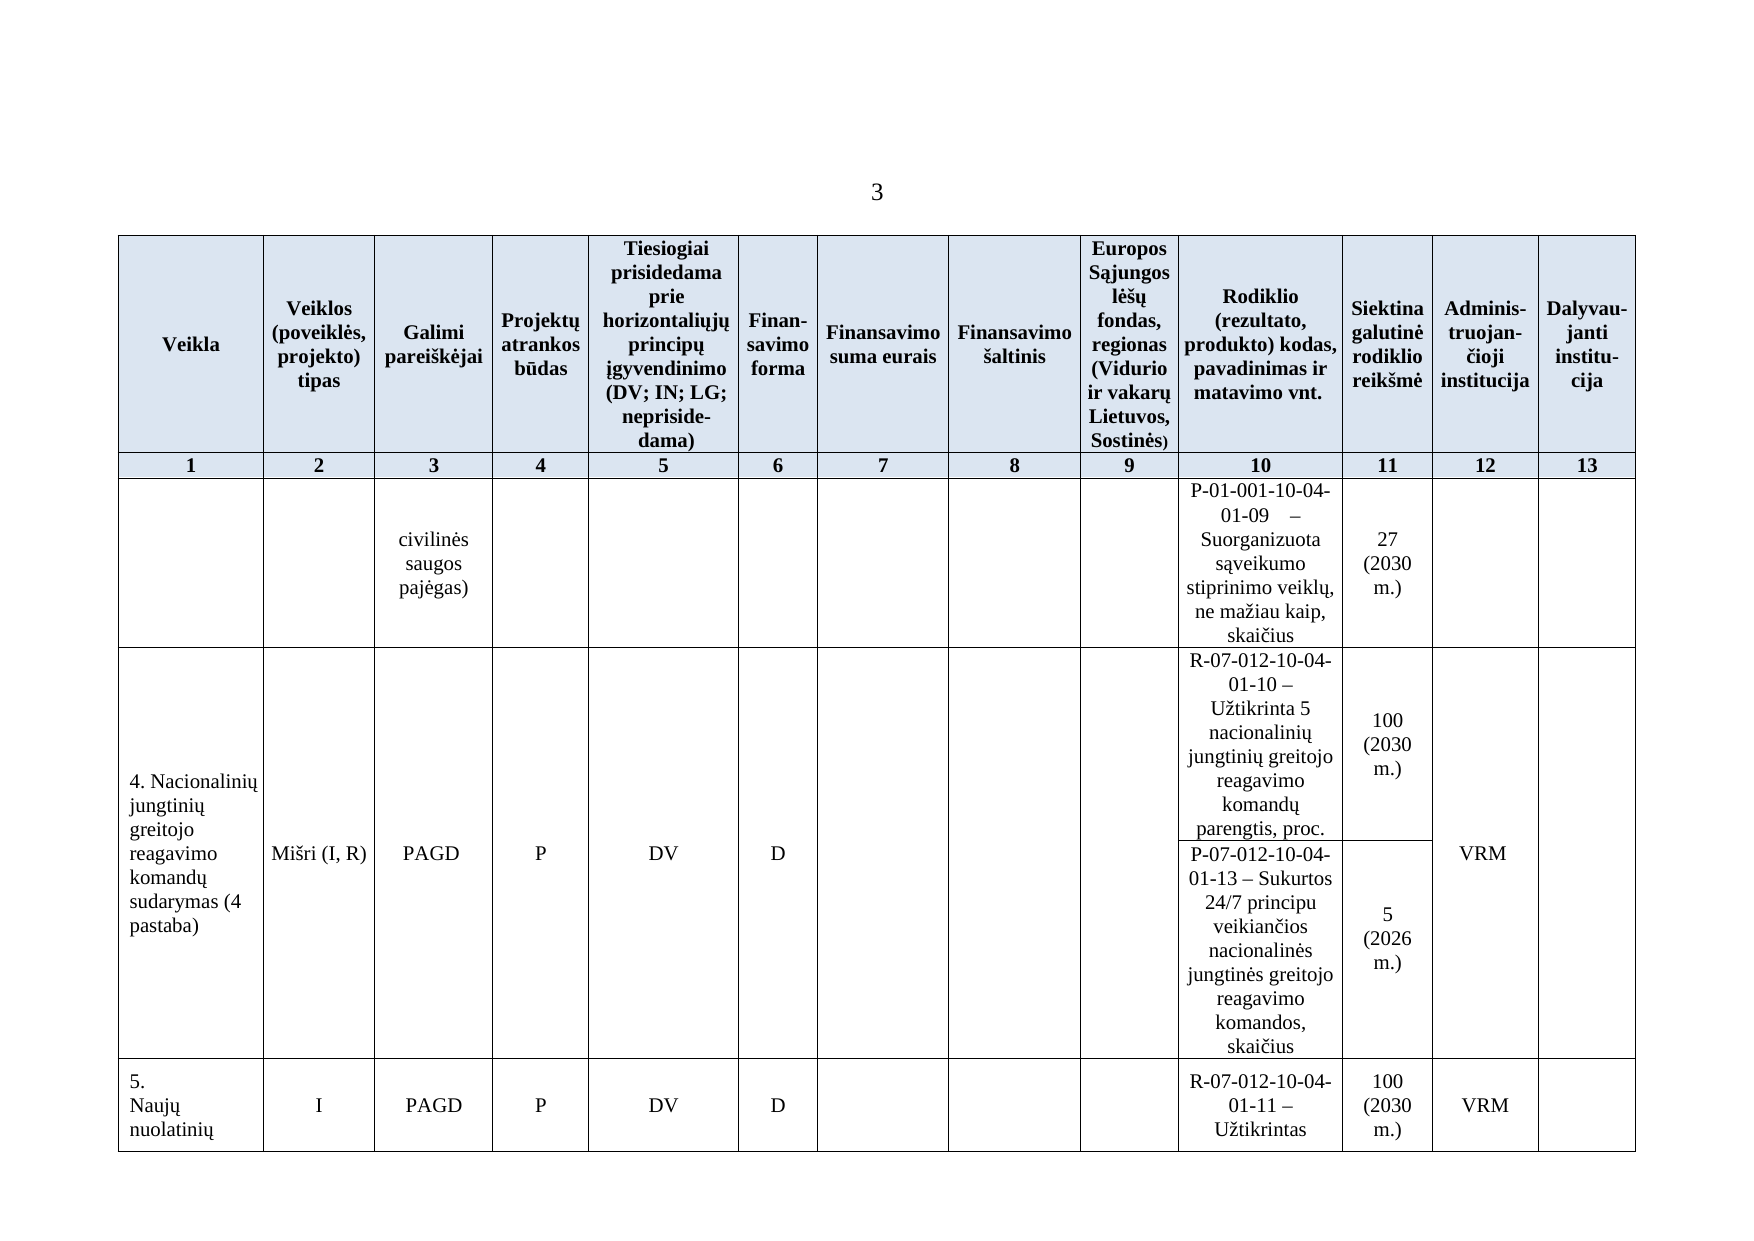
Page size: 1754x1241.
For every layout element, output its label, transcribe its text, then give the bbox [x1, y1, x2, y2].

table_cell [589, 479, 738, 647]
table_cell P [493, 648, 588, 1058]
table_cell PAGD [375, 648, 492, 1058]
table_cell D [739, 648, 817, 1058]
table_header Finansavimo šaltinis [949, 236, 1080, 452]
table_header Rodiklio (rezultato, produkto) kodas, pavadinimas ir matavimo vnt. [1179, 236, 1342, 452]
table_cell 100 (2030 m.) [1343, 648, 1432, 840]
table_header Tiesiogiai prisidedama prie horizontaliųjų principų įgyvendinimo (DV; IN; LG; nepriside-dama) [589, 236, 738, 452]
table_cell 9 [1081, 453, 1178, 477]
table_cell 5 (2026 m.) [1343, 841, 1432, 1058]
table_cell I [264, 1059, 374, 1151]
table_header Siektina galutinė rodiklio reikšmė [1343, 236, 1432, 452]
table_cell [949, 648, 1080, 1058]
table_cell R-07-012-10-04-01-11 – Užtikrintas [1179, 1059, 1342, 1151]
table_cell D [739, 1059, 817, 1151]
table_cell R-07-012-10-04-01-10 – Užtikrinta 5 nacionalinių jungtinių greitojo reagavimo komandų parengtis, proc. [1179, 648, 1342, 840]
table_cell 6 [739, 453, 817, 477]
table_cell [1539, 648, 1635, 1058]
table_cell 4 [493, 453, 588, 477]
table_cell 4. Nacionalinių jungtinių greitojo reagavimo komandų sudarymas (4 pastaba) [119, 648, 263, 1058]
table_cell [949, 1059, 1080, 1151]
table_cell 5 [589, 453, 738, 477]
table_cell [1539, 1059, 1635, 1151]
table_cell P [493, 1059, 588, 1151]
table_cell 3 [375, 453, 492, 477]
table_header Europos Sąjungos lėšų fondas, regionas (Vidurio ir vakarų Lietuvos, Sostinės) [1081, 236, 1178, 452]
table_header Veiklos (poveiklės, projekto) tipas [264, 236, 374, 452]
table_cell [818, 1059, 948, 1151]
table_cell [1081, 479, 1178, 647]
table_cell [1081, 1059, 1178, 1151]
table_cell 100 (2030 m.) [1343, 1059, 1432, 1151]
table_header Finansavimo suma eurais [818, 236, 948, 452]
table_cell VRM [1433, 1059, 1538, 1151]
table_header Galimi pareiškėjai [375, 236, 492, 452]
table_cell [493, 479, 588, 647]
table_cell P-07-012-10-04-01-13 – Sukurtos 24/7 principu veikiančios nacionalinės jungtinės greitojo reagavimo komandos, skaičius [1179, 841, 1342, 1058]
table_cell 13 [1539, 453, 1635, 477]
table_cell DV [589, 648, 738, 1058]
table_cell PAGD [375, 1059, 492, 1151]
table_header Dalyvau-janti institu-cija [1539, 236, 1635, 452]
table_cell DV [589, 1059, 738, 1151]
table_cell 27 (2030 m.) [1343, 479, 1432, 647]
table_cell civilinės saugos pajėgas) [375, 479, 492, 647]
table_cell [264, 479, 374, 647]
table_cell [119, 479, 263, 647]
table_cell [1539, 479, 1635, 647]
table_cell P-01-001-10-04-01-09 – Suorganizuota sąveikumo stiprinimo veiklų, ne mažiau kaip, skaičius [1179, 479, 1342, 647]
table_header Finan-savimo forma [739, 236, 817, 452]
table_header Adminis-truojan-čioji institucija [1433, 236, 1538, 452]
table_cell [1081, 648, 1178, 1058]
table_cell 12 [1433, 453, 1538, 477]
table_cell 5. Naujų nuolatinių [119, 1059, 263, 1151]
table_cell [739, 479, 817, 647]
table_cell Mišri (I, R) [264, 648, 374, 1058]
table_cell [818, 479, 948, 647]
table_cell [949, 479, 1080, 647]
table_cell 2 [264, 453, 374, 477]
table_cell 7 [818, 453, 948, 477]
table_cell [1433, 479, 1538, 647]
table_cell [818, 648, 948, 1058]
table_header Veikla [119, 236, 263, 452]
table_cell 1 [119, 453, 263, 477]
table_cell VRM [1433, 648, 1538, 1058]
table_cell 8 [949, 453, 1080, 477]
table_cell 11 [1343, 453, 1432, 477]
table_cell 10 [1179, 453, 1342, 477]
table_header Projektų atrankos būdas [493, 236, 588, 452]
